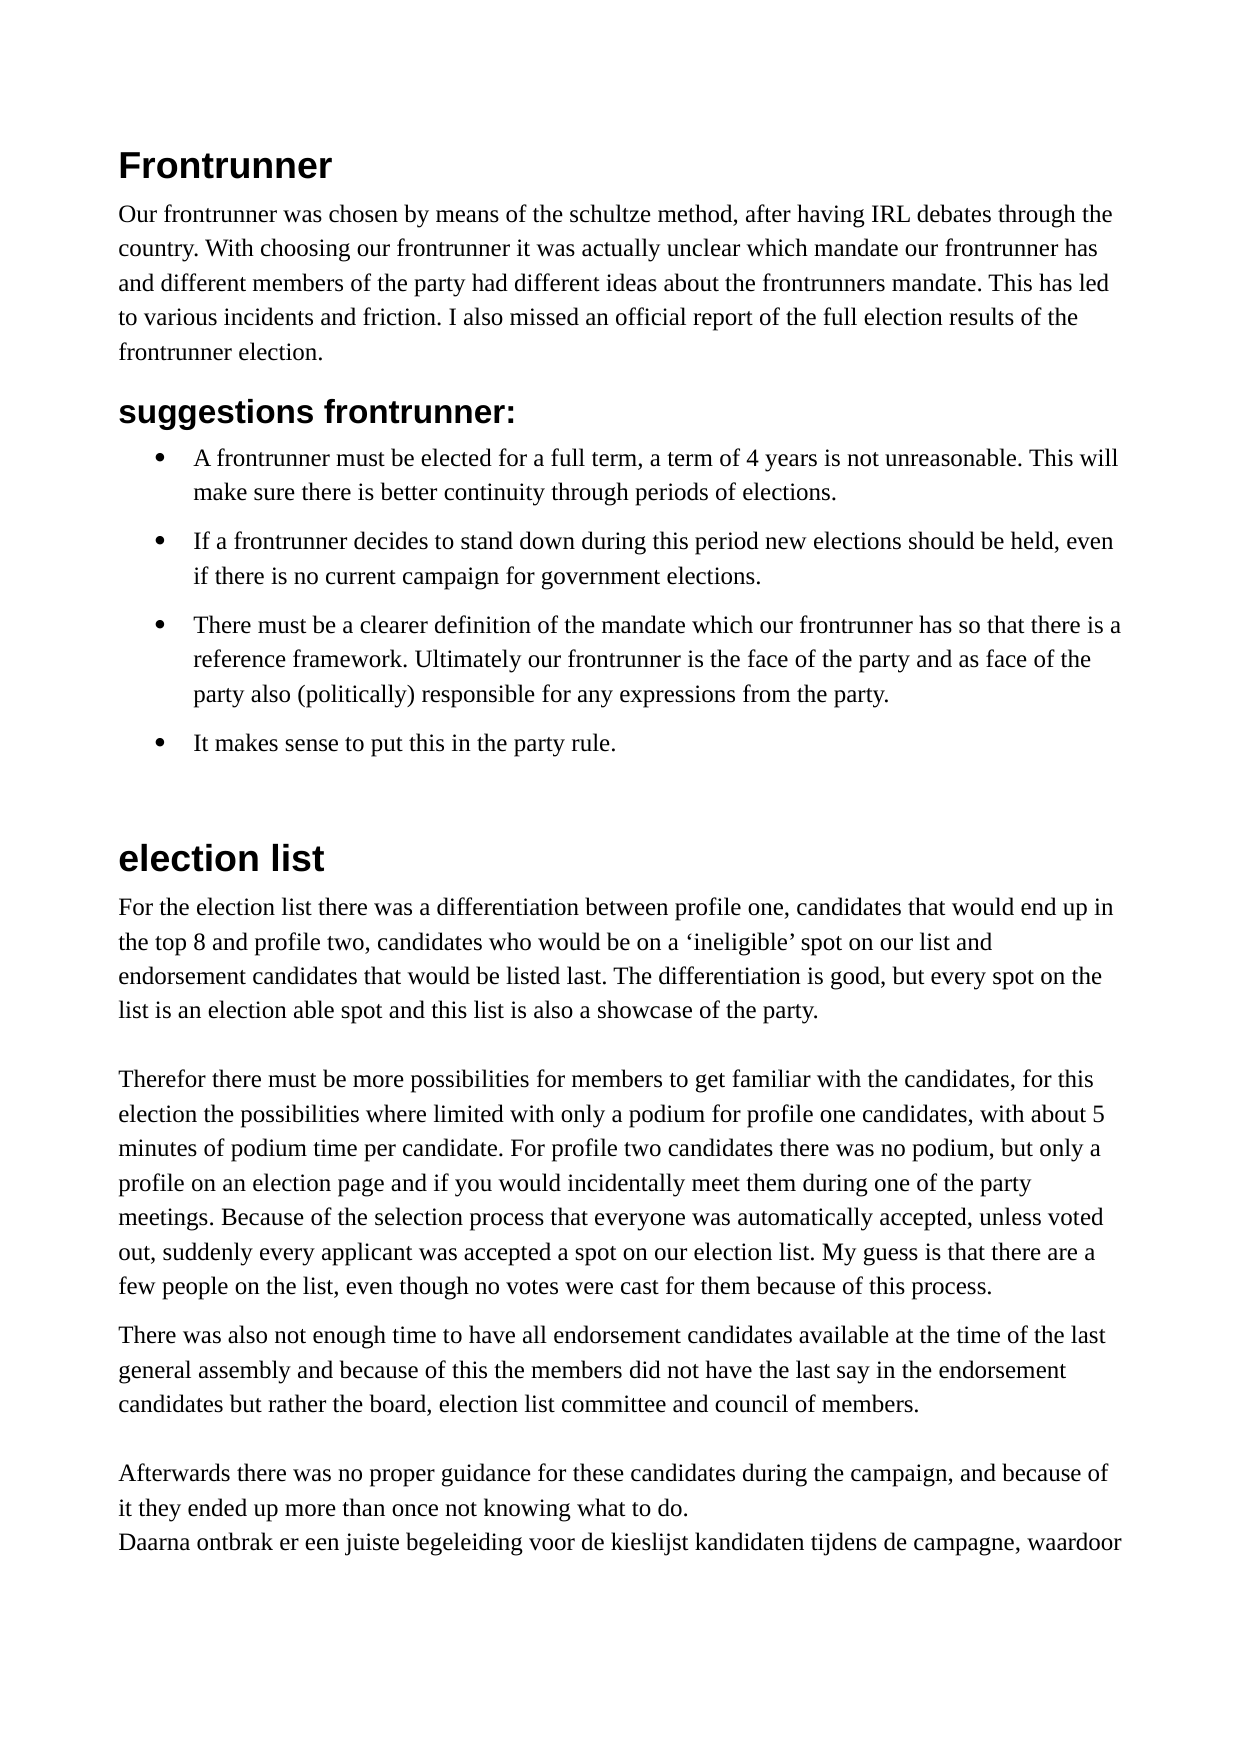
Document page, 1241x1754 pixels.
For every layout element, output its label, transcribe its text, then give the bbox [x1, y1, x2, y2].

list There must be a clearer definition of the mandate which our frontrunner has so that there is a reference framework. Ultimately our frontrunner is the face of the party and as face of the party also (politically) responsible for any expressions from the party. [156, 610, 1122, 708]
text For the election list there was a differentiation between profile one, candidates that would end up in the top 8 and profile two, candidates who would be on a ‘ineligible’ spot on our list and endorsement candidates that would be listed last. The differentiation is good, but every spot on the list is an election able spot and this list is also a showcase of the party. Therefor there must be more possibilities for members to get familiar with the candidates, for this election the possibilities where limited with only a podium for profile one candidates, with about 5 minutes of podium time per candidate. For profile two candidates there was no podium, but only a profile on an election page and if you would incidentally meet them during one of the party meetings. Because of the selection process that everyone was automatically accepted, unless voted out, suddenly every applicant was accepted a spot on our election list. My guess is that there are a few people on the list, even though no votes were cast for them because of this process. [118, 892, 1122, 1300]
list It makes sense to put this in the party rule. [156, 728, 1122, 757]
subtitle election list [118, 837, 1122, 880]
subtitle Frontrunner [118, 143, 1122, 186]
subtitle suggestions frontrunner: [118, 392, 1122, 430]
text There was also not enough time to have all endorsement candidates available at the time of the last general assembly and because of this the members did not have the last say in the endorsement candidates but rather the board, election list committee and council of members. Afterwards there was no proper guidance for these candidates during the campaign, and because of it they ended up more than once not knowing what to do. Daarna ontbrak er een juiste begeleiding voor de kieslijst kandidaten tijdens de campagne, waardoor [118, 1321, 1122, 1556]
list If a frontrunner decides to stand down during this period new elections should be held, even if there is no current campaign for government elections. [156, 526, 1122, 590]
text Our frontrunner was chosen by means of the schultze method, after having IRL debates through the country. With choosing our frontrunner it was actually unclear which mandate our frontrunner has and different members of the party had different ideas about the frontrunners mandate. This has led to various incidents and friction. I also missed an official report of the full election results of the frontrunner election. [118, 199, 1122, 365]
list A frontrunner must be elected for a full term, a term of 4 years is not unreasonable. This will make sure there is better continuity through periods of elections. [156, 443, 1122, 506]
